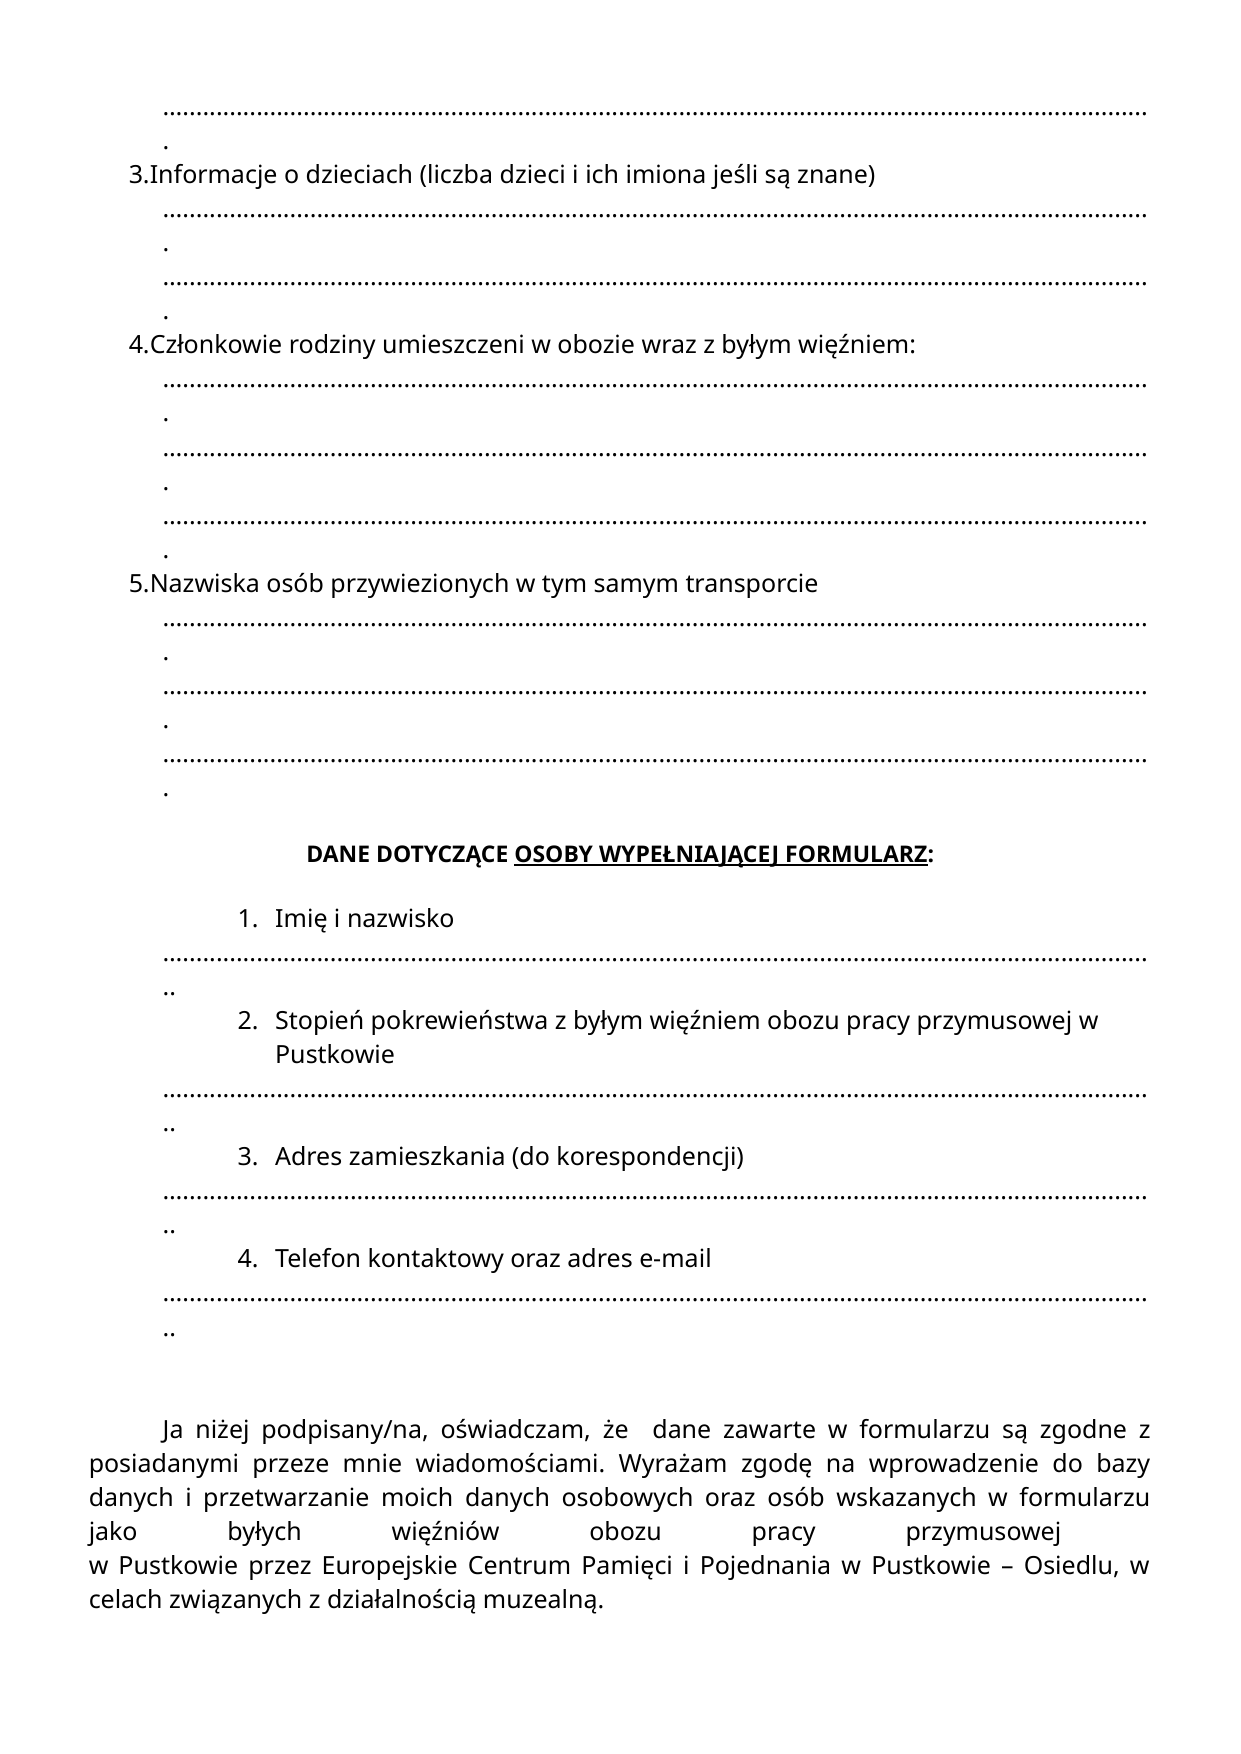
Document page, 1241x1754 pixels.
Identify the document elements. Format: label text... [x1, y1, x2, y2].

list Imię i nazwisko [237, 900, 1152, 934]
text …................................................................................................................................................. [162, 191, 1152, 259]
text ….................................................................................................................................................. [162, 1173, 1152, 1241]
list Członkowie rodziny umieszczeni w obozie wraz z byłym więźniem: [128, 327, 1152, 361]
list Informacje o dzieciach (liczba dzieci i ich imiona jeśli są znane) [128, 157, 1152, 191]
text ….................................................................................................................................................. [162, 1275, 1152, 1343]
text …................................................................................................................................................. [162, 668, 1152, 736]
list Adres zamieszkania (do korespondencji) [237, 1139, 1152, 1173]
text …................................................................................................................................................. [162, 88, 1152, 157]
text …................................................................................................................................................. [162, 361, 1152, 429]
list Nazwiska osób przywiezionych w tym samym transporcie [128, 565, 1152, 599]
text ….................................................................................................................................................. [162, 934, 1152, 1003]
text Ja niżej podpisany/na, oświadczam, że dane zawarte w formularzu są zgodne z posiadanymi przeze mnie wiadomościami. Wyrażam zgodę na wprowadzenie do bazy danych i przetwarzanie moich danych osobowych oraz osób wskazanych w formularzu jako byłych więźniów obozu pracy przymusowej w Pustkowie przez Europejskie Centrum Pamięci i Pojednania w Pustkowie – Osiedlu, w celach związanych z działalnością muzealną. [88, 1411, 1152, 1616]
list Telefon kontaktowy oraz adres e-mail [237, 1241, 1152, 1275]
text …................................................................................................................................................. [162, 497, 1152, 565]
text …................................................................................................................................................. [162, 429, 1152, 497]
text …................................................................................................................................................. [162, 599, 1152, 668]
text …................................................................................................................................................. [162, 736, 1152, 804]
text ….................................................................................................................................................. [162, 1071, 1152, 1139]
text …................................................................................................................................................. [162, 259, 1152, 327]
text DANE DOTYCZĄCE OSOBY WYPEŁNIAJĄCEJ FORMULARZ: [88, 838, 1152, 869]
list Stopień pokrewieństwa z byłym więźniem obozu pracy przymusowej w Pustkowie [237, 1003, 1152, 1071]
